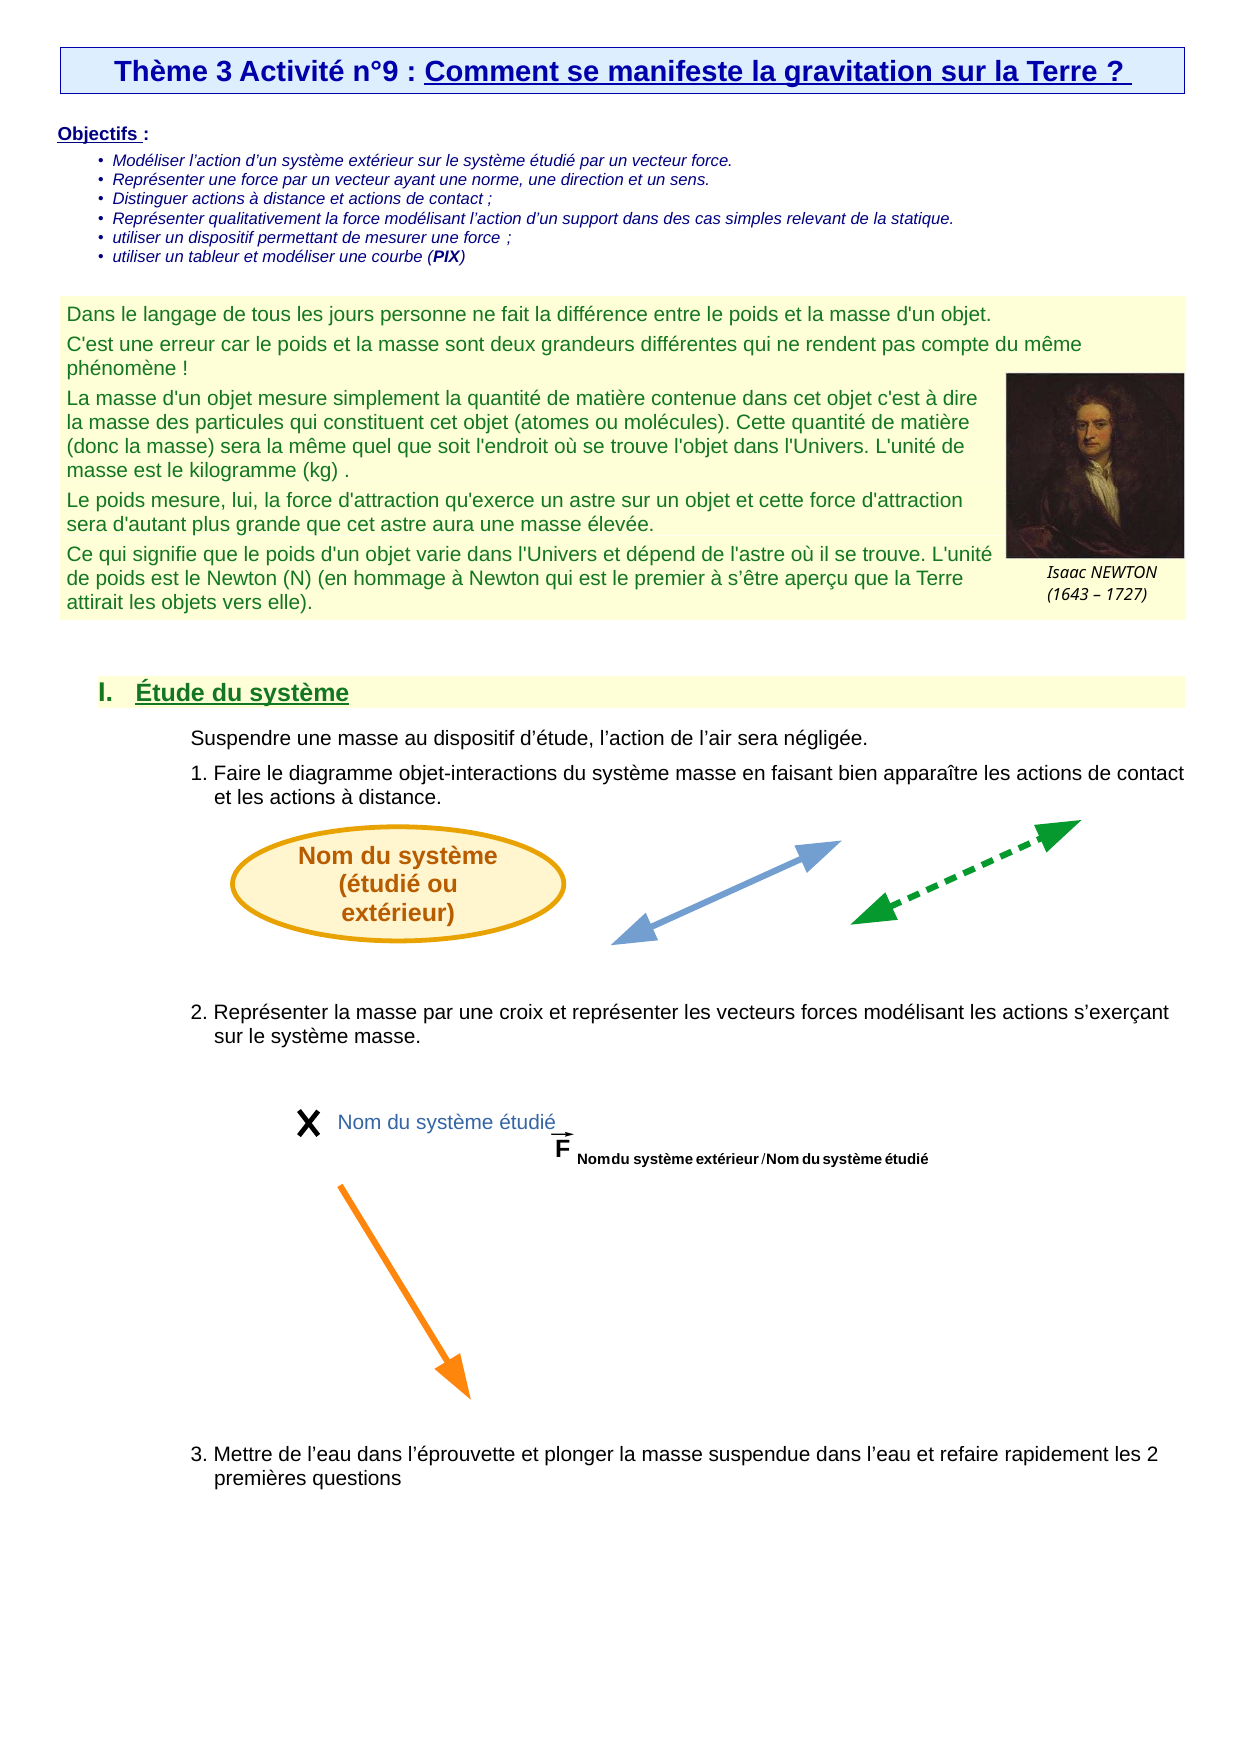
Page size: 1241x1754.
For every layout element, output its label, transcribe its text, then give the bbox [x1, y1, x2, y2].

text Ce qui signifie que le poids d'un objet varie dans l'Univers et dépend de l'astre où il se trouve. L'unité de poids est le Newton (N) (en hommage à Newton qui est le premier à s’être aperçu que la Terre attirait les objets vers elle). [61, 536, 1185, 619]
list Modéliser l’action d’un système extérieur sur le système étudié par un vecteur force. [98, 151, 1185, 170]
text Dans le langage de tous les jours personne ne fait la différence entre le poids et la masse d'un objet. [61, 297, 1185, 326]
list utiliser un tableur et modéliser une courbe (PIX) [98, 247, 1185, 266]
list Étude du système [98, 676, 1185, 708]
text La masse d'un objet mesure simplement la quantité de matière contenue dans cet objet c'est à dire la masse des particules qui constituent cet objet (atomes ou molécules). Cette quantité de matière (donc la masse) sera la même quel que soit l'endroit où se trouve l'objet dans l'Univers. L'unité de masse est le kilogramme (kg) . [61, 380, 1005, 482]
text 2. Représenter la masse par une croix et représenter les vecteurs forces modélisant les actions s’exerçant sur le système masse. [190, 1000, 1185, 1048]
text C'est une erreur car le poids et la masse sont deux grandeurs différentes qui ne rendent pas compte du même phénomène ! [61, 326, 1185, 380]
text 1. Faire le diagramme objet-interactions du système masse en faisant bien apparaître les actions de contact et les actions à distance. [190, 761, 1185, 809]
text Thème 3 Activité n°9 : Comment se manifeste la gravitation sur la Terre ? [61, 48, 1184, 93]
text Objectifs : [57, 123, 1185, 145]
text Le poids mesure, lui, la force d'attraction qu'exerce un astre sur un objet et cette force d'attraction sera d'autant plus grande que cet astre aura une masse élevée. [61, 482, 1005, 536]
text Suspendre une masse au dispositif d’étude, l’action de l’air sera négligée. [190, 725, 1185, 749]
list Distinguer actions à distance et actions de contact ; [98, 189, 1185, 208]
list utiliser un dispositif permettant de mesurer une force ; [98, 228, 1185, 247]
list Représenter qualitativement la force modélisant l’action d’un support dans des cas simples relevant de la statique. [98, 208, 1185, 228]
list Représenter une force par un vecteur ayant une norme, une direction et un sens. [98, 170, 1185, 189]
text 3. Mettre de l’eau dans l’éprouvette et plonger la masse suspendue dans l’eau et refaire rapidement les 2 premières questions [190, 1442, 1185, 1489]
picture [1005, 372, 1185, 559]
